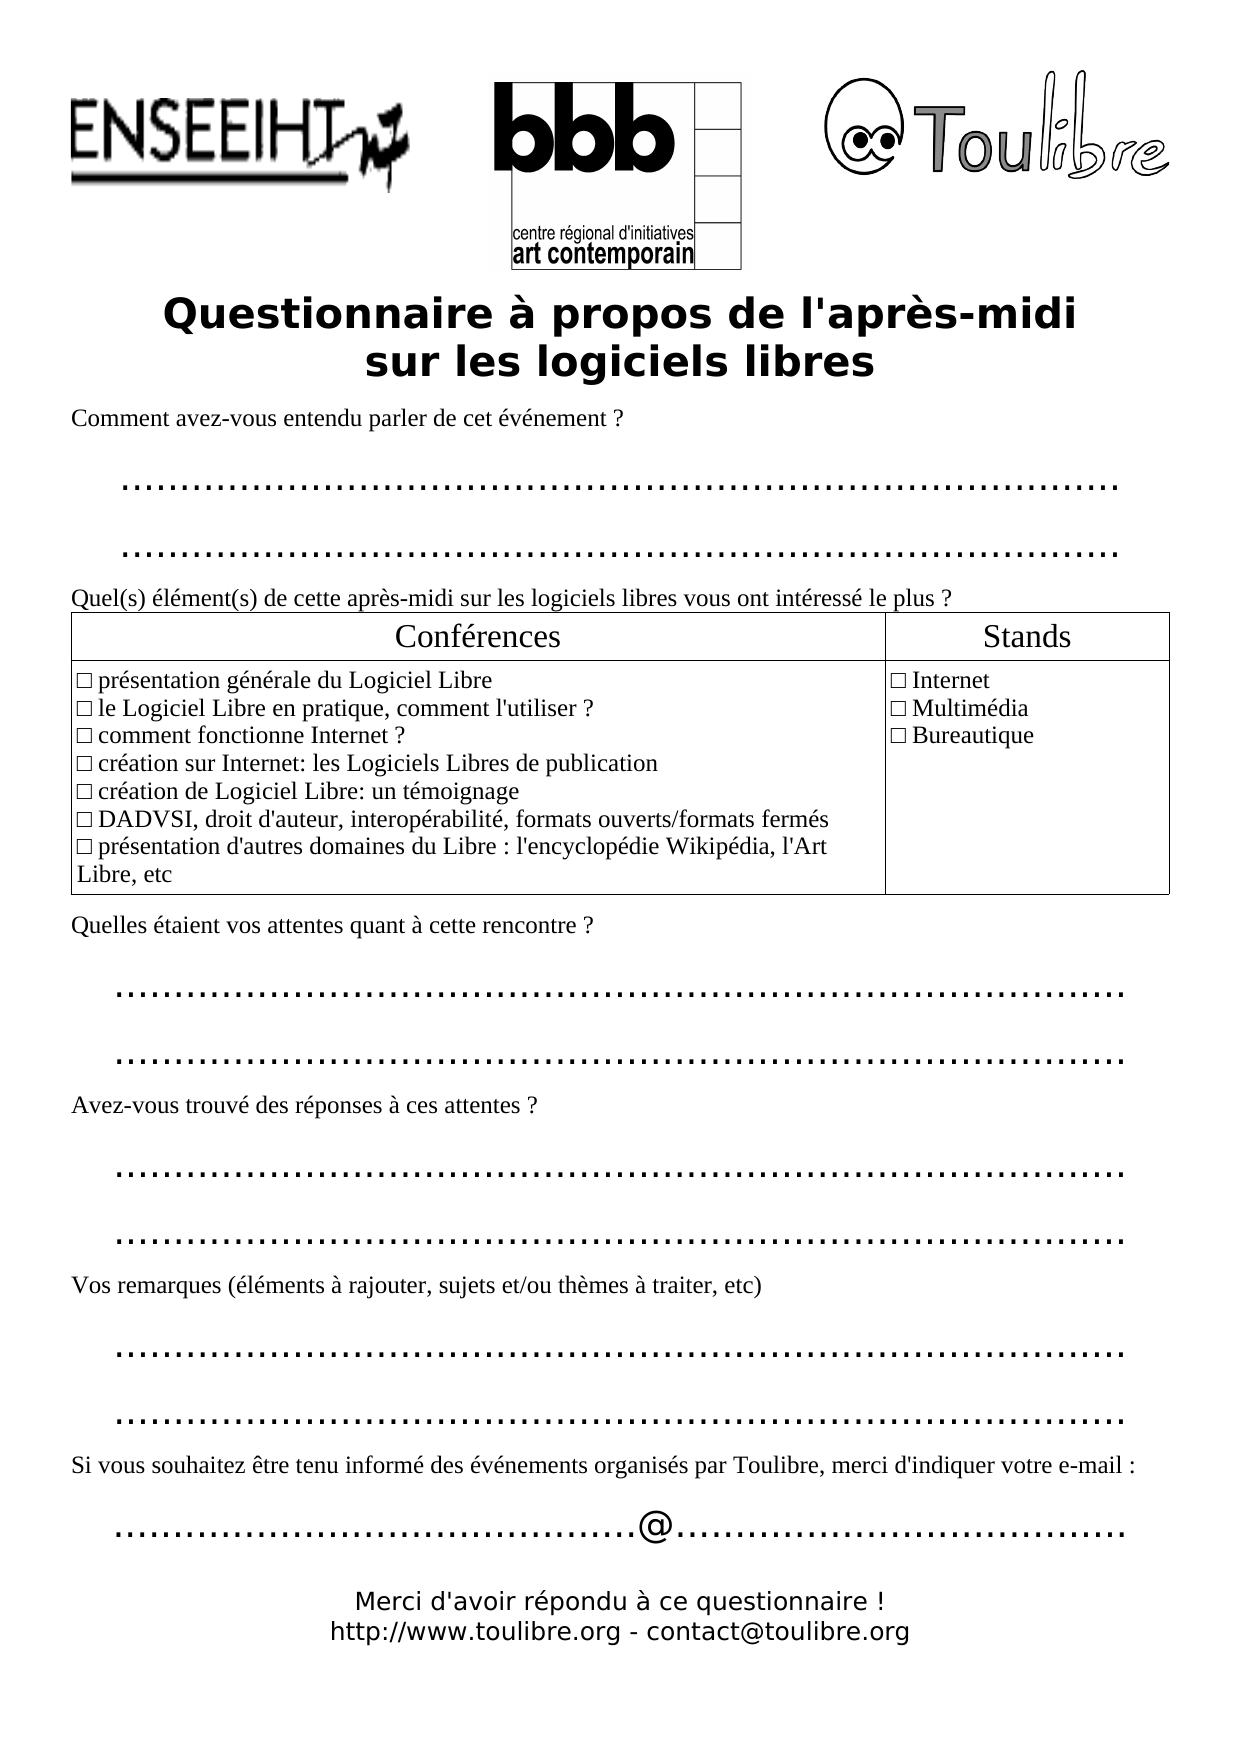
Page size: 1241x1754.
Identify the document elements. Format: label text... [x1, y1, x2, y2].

text ..................................................................................... [71, 1390, 1169, 1434]
text Quelles étaient vos attentes quant à cette rencontre ? [71, 911, 1169, 939]
picture [70, 98, 410, 193]
table_cell □ Internet □ Multimédia □ Bureautique [886, 661, 1169, 893]
picture [824, 70, 1170, 179]
text ..................................................................................... [71, 1143, 1169, 1186]
text .................................................................................... [71, 523, 1169, 566]
text ............................................@...................................... [71, 1503, 1169, 1546]
text Comment avez-vous entendu parler de cet événement ? [71, 404, 1169, 432]
text ..................................................................................... [71, 1323, 1169, 1366]
table_header Conférences [72, 613, 885, 660]
text Quel(s) élément(s) de cette après-midi sur les logiciels libres vous ont intéressé le plus ? [71, 584, 1169, 612]
text Si vous souhaitez être tenu informé des événements organisés par Toulibre, merci d'indiquer votre e-mail : [71, 1451, 1169, 1479]
text Vos remarques (éléments à rajouter, sujets et/ou thèmes à traiter, etc) [71, 1271, 1169, 1299]
text ..................................................................................... [71, 963, 1169, 1006]
text Merci d'avoir répondu à ce questionnaire ! http://www.toulibre.org - contact@toulibre.org [71, 1588, 1169, 1646]
picture [488, 70, 752, 274]
text Avez-vous trouvé des réponses à ces attentes ? [71, 1091, 1169, 1119]
text ..................................................................................... [71, 1030, 1169, 1074]
table_cell □ présentation générale du Logiciel Libre □ le Logiciel Libre en pratique, comment l'utiliser ? □ comment fonctionne Internet ? □ création sur Internet: les Logiciels Libres de publication □ création de Logiciel Libre: un témoignage □ DADVSI, droit d'auteur, interopérabilité, formats ouverts/formats fermés □ présentation d'autres domaines du Libre : l'encyclopédie Wikipédia, l'Art Libre, etc [72, 661, 885, 893]
text ..................................................................................... [71, 1210, 1169, 1254]
text Questionnaire à propos de l'après-midi sur les logiciels libres [71, 289, 1169, 386]
text .................................................................................... [71, 456, 1169, 499]
table_header Stands [886, 613, 1169, 660]
